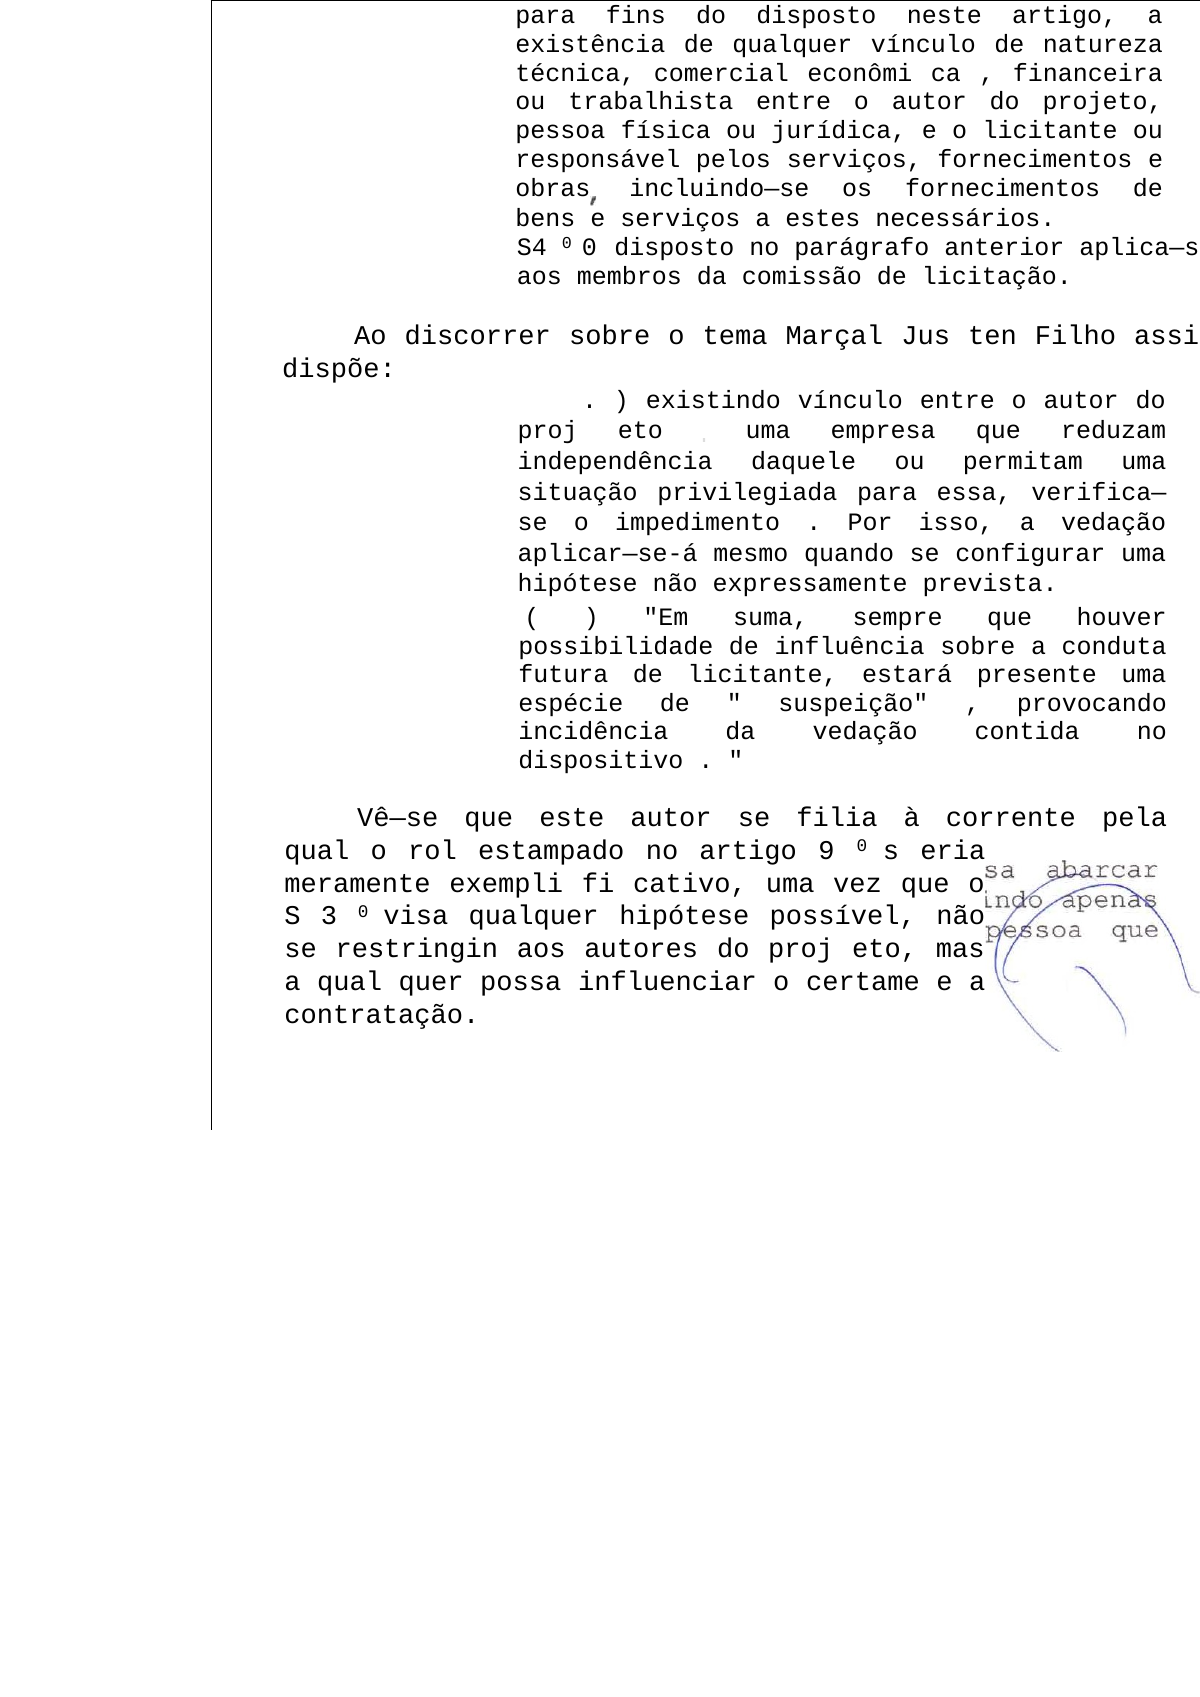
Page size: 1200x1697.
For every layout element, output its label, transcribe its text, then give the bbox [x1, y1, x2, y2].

table_cell ou detentor de mais de 5% (cinco por do capital com direito ou controlador, responsável técnico ou subcontratado; servidor ou dirigente de órgão ou entidade contratante ou responsável pela licitação. O mesmo dispositivo conceitua no S 3 0 a chamada participação indireta, senão vej amos : S3 0 Considera—se participação indireta, para fins do disposto neste artigo, a existência de qualquer vínculo de natureza técnica, comercial econômi ca , financeira ou trabalhista entre o autor do projeto, pessoa física ou jurídica, e o licitante ou responsável pelos serviços, fornecimentos e obras incluindo—se os fornecimentos de bens e serviços a estes necessários. S4 0 0 disposto no parágrafo anterior aplica—se aos membros da comissão de licitação. Ao discorrer sobre o tema Marçal Jus ten Filho assim dispõe: . ) existindo vínculo entre o autor do proj eto uma empresa que reduzam independência daquele ou permitam uma situação privilegiada para essa, verifica— se o impedimento . Por isso, a vedação aplicar—se-á mesmo quando se configurar uma hipótese não expressamente prevista. ( ) "Em suma, sempre que houver possibilidade de influência sobre a conduta futura de licitante, estará presente uma espécie de " suspeição" , provocando incidência da vedação contida no dispositivo . " Vê—se que este autor se filia à corrente pela qual o rol estampado no artigo 9 0 s eria meramente exempli fi cativo, uma vez que o S 3 0 visa qualquer hipótese possível, não se restringin aos autores do proj eto, mas a qual quer possa influenciar o certame e a contratação. [212, 1, 1200, 1130]
